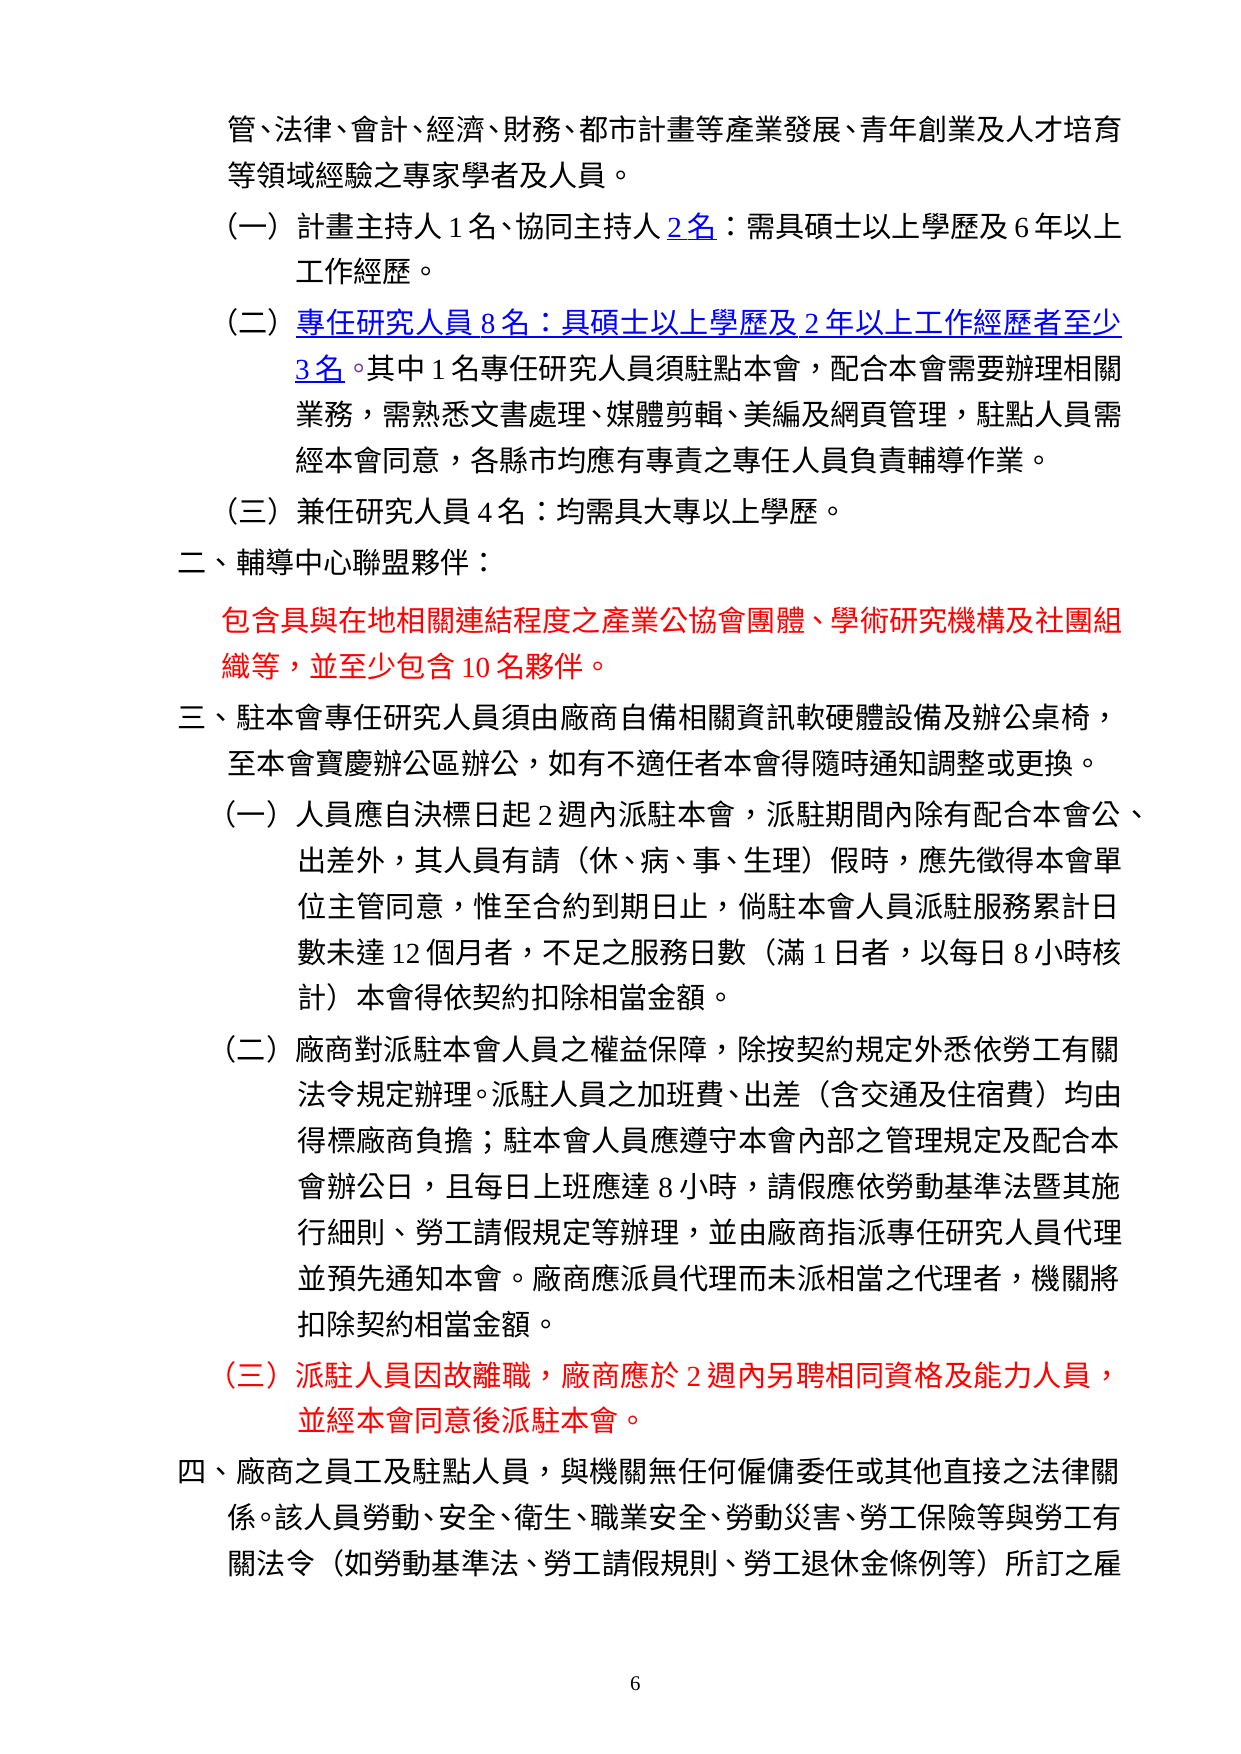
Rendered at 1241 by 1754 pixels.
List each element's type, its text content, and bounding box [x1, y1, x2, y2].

list 計畫主持人1名、協同主持人2名：需具碩士以上學歷及6年以上工作經歷。 [209, 200, 1122, 292]
list 專任研究人員8名：具碩士以上學歷及2年以上工作經歷者至少3名。其中1名專任研究人員須駐點本會，配合本會需要辦理相關業務，需熟悉文書處理、媒體剪輯、美編及網頁管理，駐點人員需經本會同意，各縣市均應有專責之專任人員負責輔導作業。 [209, 297, 1122, 481]
list 派駐人員因故離職，廠商應於2週內另聘相同資格及能力人員，並經本會同意後派駐本會。 [207, 1349, 1122, 1441]
list 駐本會專任研究人員須由廠商自備相關資訊軟硬體設備及辦公桌椅，至本會寶慶辦公區辦公，如有不適任者本會得隨時通知調整或更換。 [177, 692, 1122, 784]
list 廠商對派駐本會人員之權益保障，除按契約規定外悉依勞工有關法令規定辦理。派駐人員之加班費、出差（含交通及住宿費）均由得標廠商負擔；駐本會人員應遵守本會內部之管理規定及配合本會辦公日，且每日上班應達8小時，請假應依勞動基準法暨其施行細則、勞工請假規定等辦理，並由廠商指派專任研究人員代理並預先通知本會。廠商應派員代理而未派相當之代理者，機關將扣除契約相當金額。 [207, 1023, 1122, 1344]
list 輔導中心聯盟夥伴： [177, 537, 1122, 583]
list 廠商之員工及駐點人員，與機關無任何僱傭委任或其他直接之法律關係。該人員勞動、安全、衛生、職業安全、勞動災害、勞工保險等與勞工有關法令（如勞動基準法、勞工請假規則、勞工退休金條例等）所訂之雇主責任概由廠商負責辦理。駐點人員處理業務致受傷、死亡、殘廢、疾病及使機關或其他第三者損害時，皆應由受託廠商自行負責處理及賠償，與機關無關。 [177, 1446, 1122, 1584]
text 包含具與在地相關連結程度之產業公協會團體、學術研究機構及社團組織等，並至少包含10名夥伴。 [222, 595, 1122, 687]
list 人員應自決標日起2週內派駐本會，派駐期間內除有配合本會公、出差外，其人員有請（休、病、事、生理）假時，應先徵得本會單位主管同意，惟至合約到期日止，倘駐本會人員派駐服務累計日數未達12個月者，不足之服務日數（滿1日者，以每日8小時核計）本會得依契約扣除相當金額。 [207, 789, 1122, 1018]
list 兼任研究人員4名：均需具大專以上學歷。 [209, 486, 1122, 532]
text 管、法律、會計、經濟、財務、都市計畫等產業發展、青年創業及人才培育等領域經驗之專家學者及人員。 [227, 103, 1122, 195]
